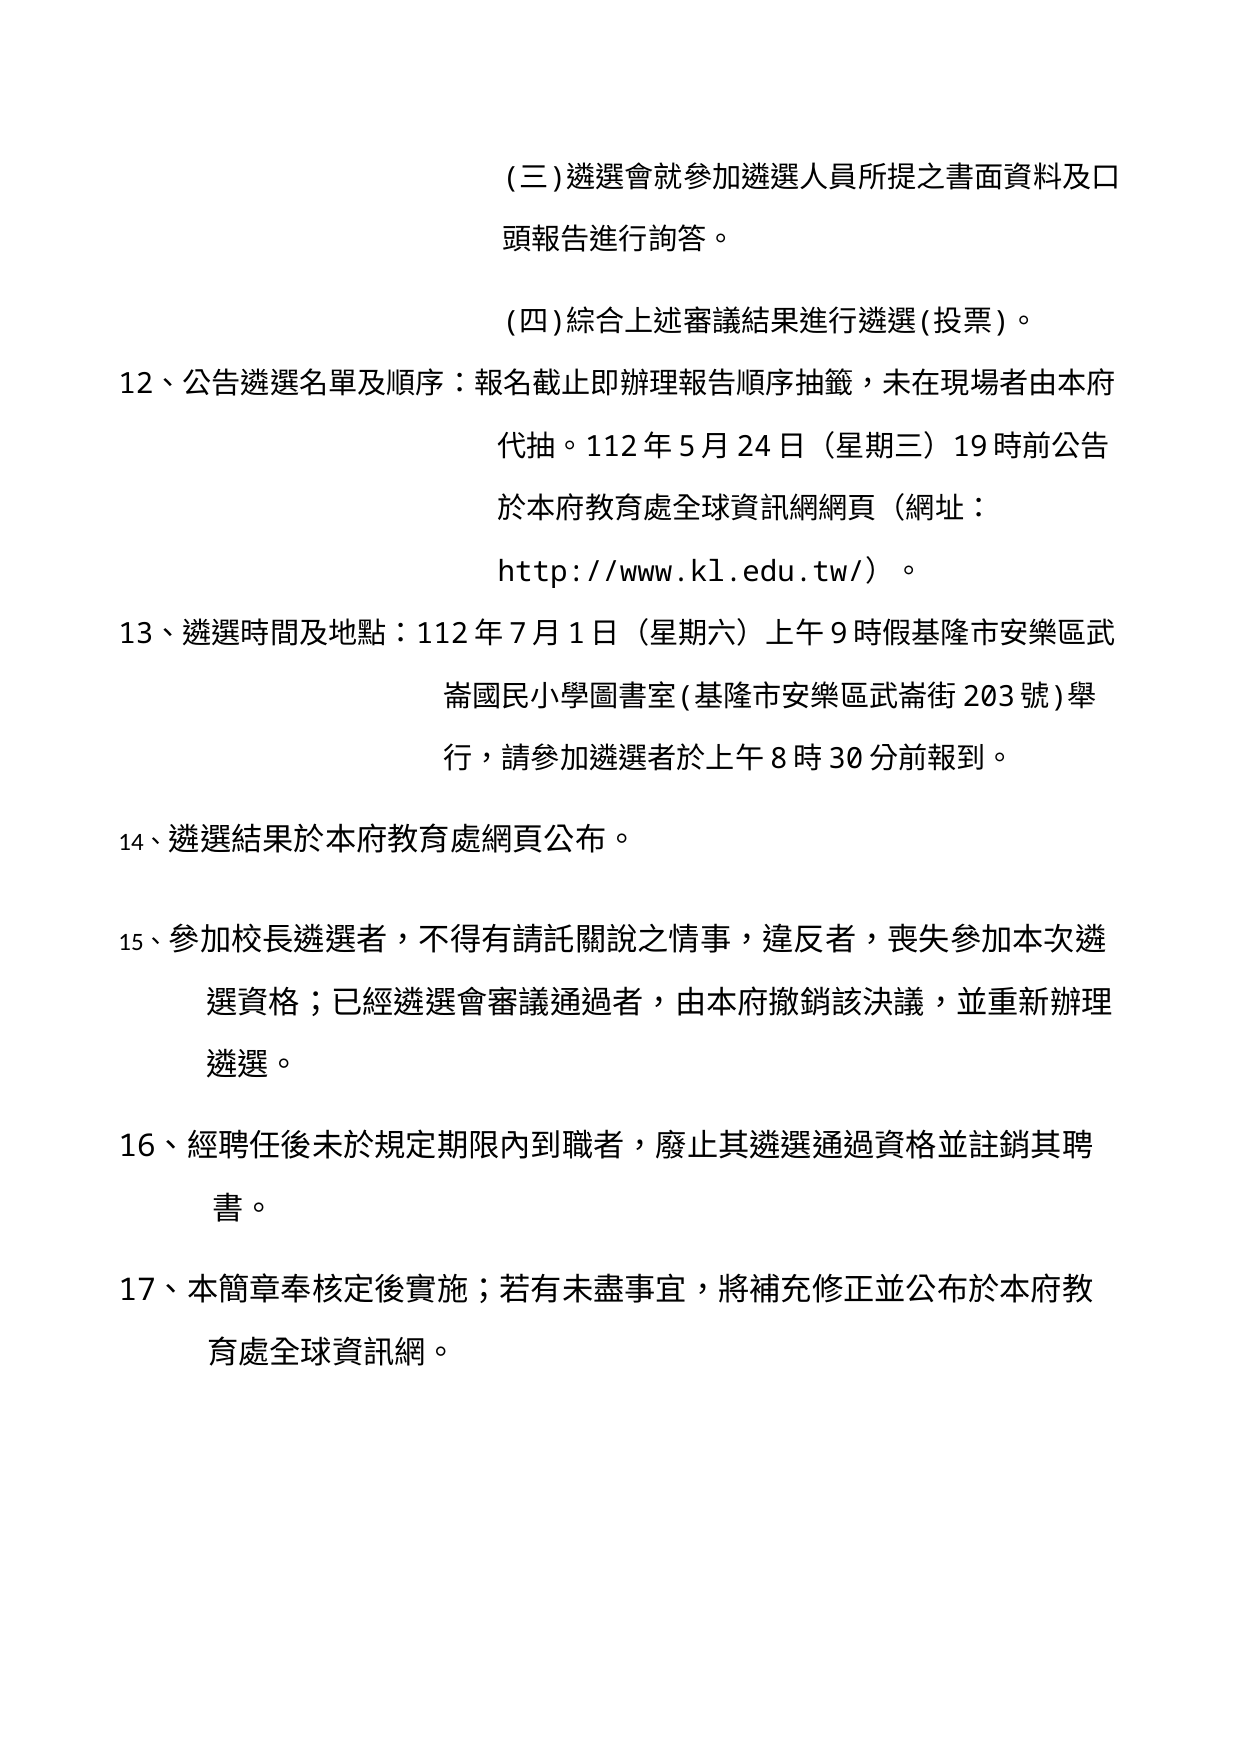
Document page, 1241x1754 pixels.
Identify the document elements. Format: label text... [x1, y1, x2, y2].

text (四)綜合上述審議結果進行遴選(投票)。 [502, 277, 1122, 339]
list 本簡章奉核定後實施；若有未盡事宜，將補充修正並公布於本府教育處全球資訊網。 [118, 1245, 1122, 1370]
text (三)遴選會就參加遴選人員所提之書面資料及口頭報告進行詢答。 [502, 133, 1122, 258]
list 遴選結果於本府教育處網頁公布。 [118, 795, 1122, 858]
list 公告遴選名單及順序：報名截止即辦理報告順序抽籤，未在現場者由本府代抽。112年5月24日（星期三）19時前公告於本府教育處全球資訊網網頁（網址：http://www.kl.edu.tw/）。 [118, 339, 1122, 589]
list 經聘任後未於規定期限內到職者，廢止其遴選通過資格並註銷其聘書。 [118, 1102, 1122, 1227]
list 參加校長遴選者，不得有請託關說之情事，違反者，喪失參加本次遴選資格；已經遴選會審議通過者，由本府撤銷該決議，並重新辦理遴選。 [118, 895, 1122, 1083]
list 遴選時間及地點：112年7月1日（星期六）上午9時假基隆市安樂區武崙國民小學圖書室(基隆市安樂區武崙街203號)舉行，請參加遴選者於上午8時30分前報到。 [118, 589, 1122, 777]
